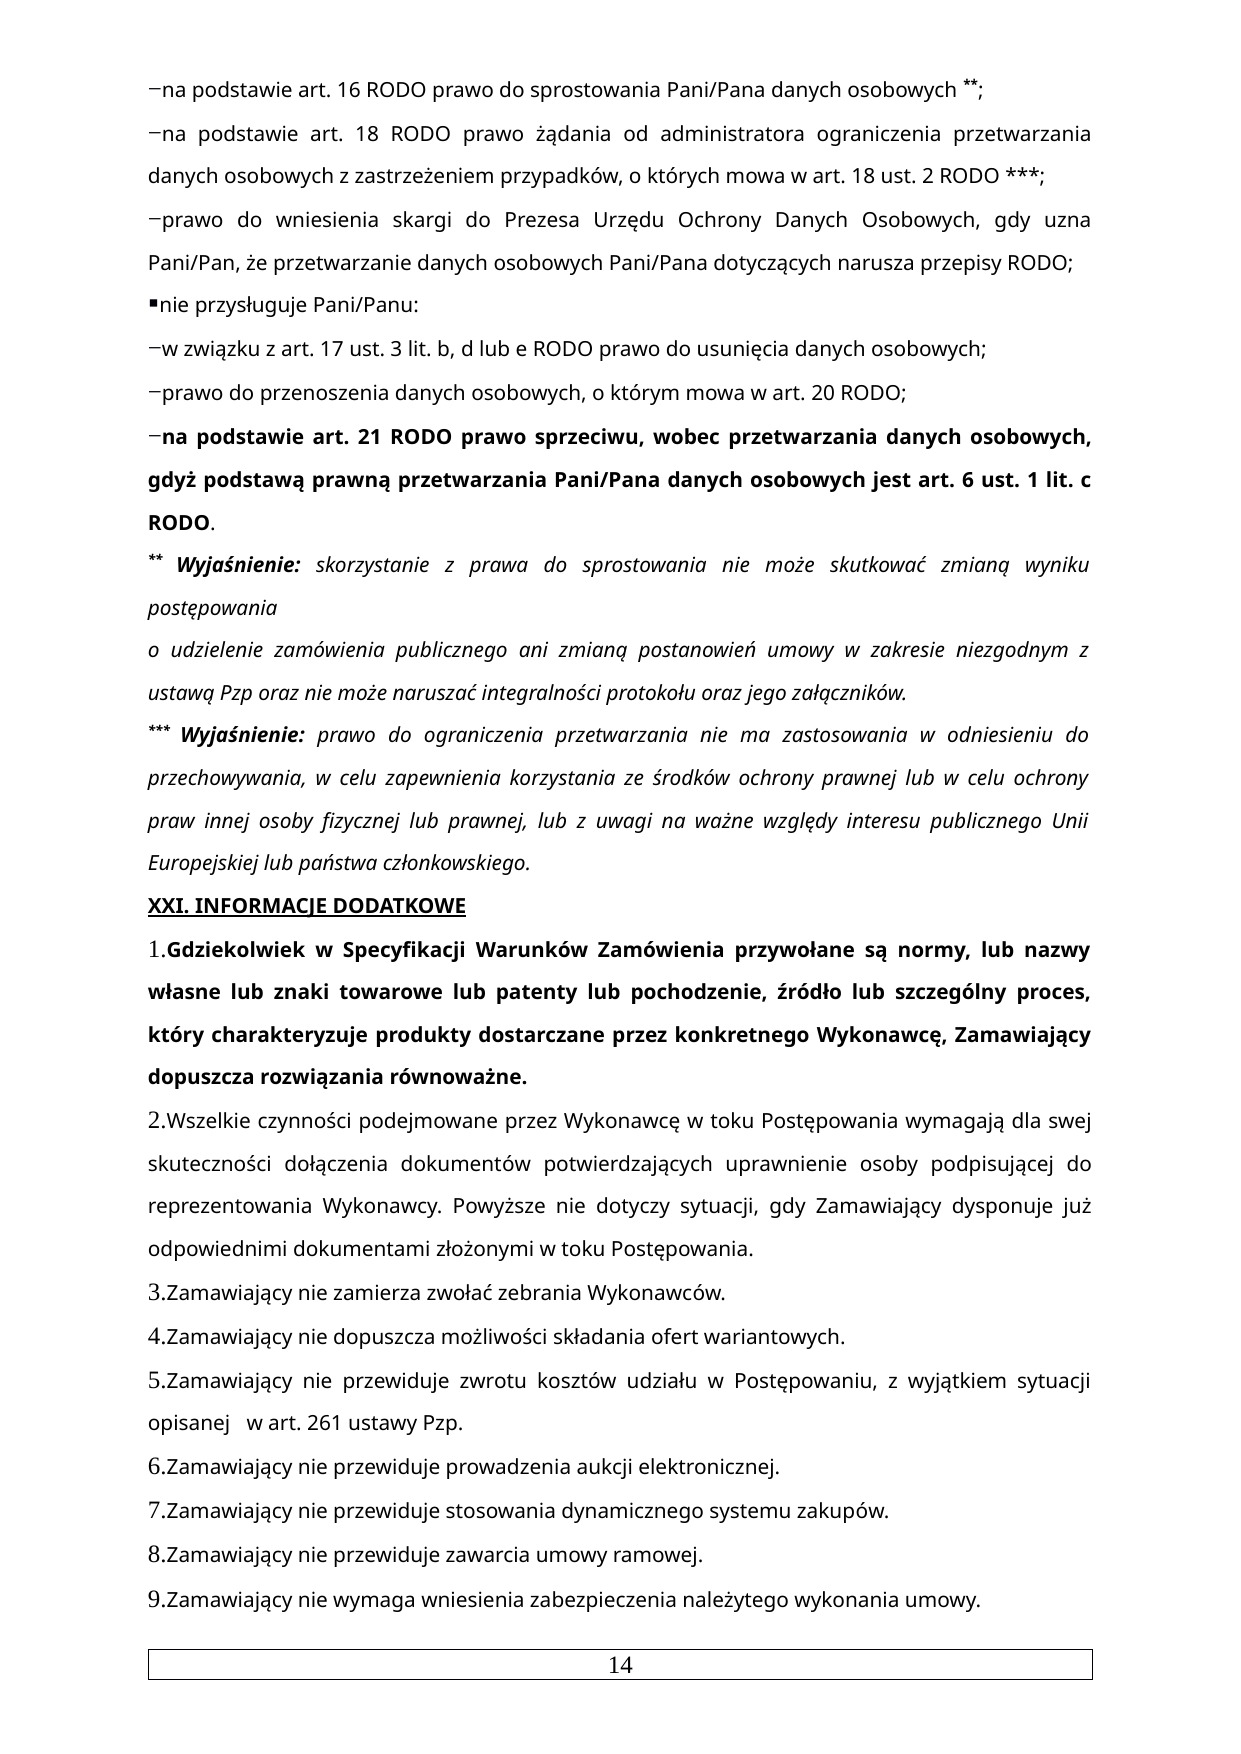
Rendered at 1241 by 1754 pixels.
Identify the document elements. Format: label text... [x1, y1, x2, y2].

list nie przysługuje Pani/Panu: [148, 290, 1093, 319]
list Zamawiający nie dopuszcza możliwości składania ofert wariantowych. [148, 1321, 1093, 1350]
list Zamawiający nie przewiduje stosowania dynamicznego systemu zakupów. [148, 1495, 1093, 1525]
text *** Wyjaśnienie: prawo do ograniczenia przetwarzania nie ma zastosowania w odniesieniu do przechowywania, w celu zapewnienia korzystania ze środków ochrony prawnej lub w celu ochrony praw innej osoby fizycznej lub prawnej, lub z uwagi na ważne względy interesu publicznego Unii Europejskiej lub państwa członkowskiego. [148, 721, 1093, 877]
list Zamawiający nie zamierza zwołać zebrania Wykonawców. [148, 1277, 1093, 1306]
list Gdziekolwiek w Specyfikacji Warunków Zamówienia przywołane są normy, lub nazwy własne lub znaki towarowe lub patenty lub pochodzenie, źródło lub szczególny proces, który charakteryzuje produkty dostarczane przez konkretnego Wykonawcę, Zamawiający dopuszcza rozwiązania równoważne. [148, 934, 1092, 1091]
text XXI. INFORMACJE DODATKOWE [148, 891, 1093, 919]
list prawo do przenoszenia danych osobowych, o którym mowa w art. 20 RODO; [148, 377, 1093, 407]
list Wszelkie czynności podejmowane przez Wykonawcę w toku Postępowania wymagają dla swej skuteczności dołączenia dokumentów potwierdzających uprawnienie osoby podpisującej do reprezentowania Wykonawcy. Powyższe nie dotyczy sytuacji, gdy Zamawiający dysponuje już odpowiednimi dokumentami złożonymi w toku Postępowania. [148, 1105, 1093, 1262]
list Zamawiający nie wymaga wniesienia zabezpieczenia należytego wykonania umowy. [148, 1584, 1093, 1613]
list Zamawiający nie przewiduje zawarcia umowy ramowej. [148, 1539, 1093, 1569]
text ** Wyjaśnienie: skorzystanie z prawa do sprostowania nie może skutkować zmianą wyniku postępowania o udzielenie zamówienia publicznego ani zmianą postanowień umowy w zakresie niezgodnym z ustawą Pzp oraz nie może naruszać integralności protokołu oraz jego załączników. [148, 550, 1093, 706]
list prawo do wniesienia skargi do Prezesa Urzędu Ochrony Danych Osobowych, gdy uzna Pani/Pan, że przetwarzanie danych osobowych Pani/Pana dotyczących narusza przepisy RODO; [148, 204, 1093, 276]
list Zamawiający nie przewiduje prowadzenia aukcji elektronicznej. [148, 1451, 1093, 1481]
list w związku z art. 17 ust. 3 lit. b, d lub e RODO prawo do usunięcia danych osobowych; [148, 333, 1093, 362]
list Zamawiający nie przewiduje zwrotu kosztów udziału w Postępowaniu, z wyjątkiem sytuacji opisanej w art. 261 ustawy Pzp. [148, 1365, 1092, 1437]
list na podstawie art. 16 RODO prawo do sprostowania Pani/Pana danych osobowych **; [148, 74, 1093, 103]
list na podstawie art. 18 RODO prawo żądania od administratora ograniczenia przetwarzania danych osobowych z zastrzeżeniem przypadków, o których mowa w art. 18 ust. 2 RODO ***; [148, 118, 1093, 190]
list na podstawie art. 21 RODO prawo sprzeciwu, wobec przetwarzania danych osobowych, gdyż podstawą prawną przetwarzania Pani/Pana danych osobowych jest art. 6 ust. 1 lit. c RODO. [148, 421, 1093, 536]
